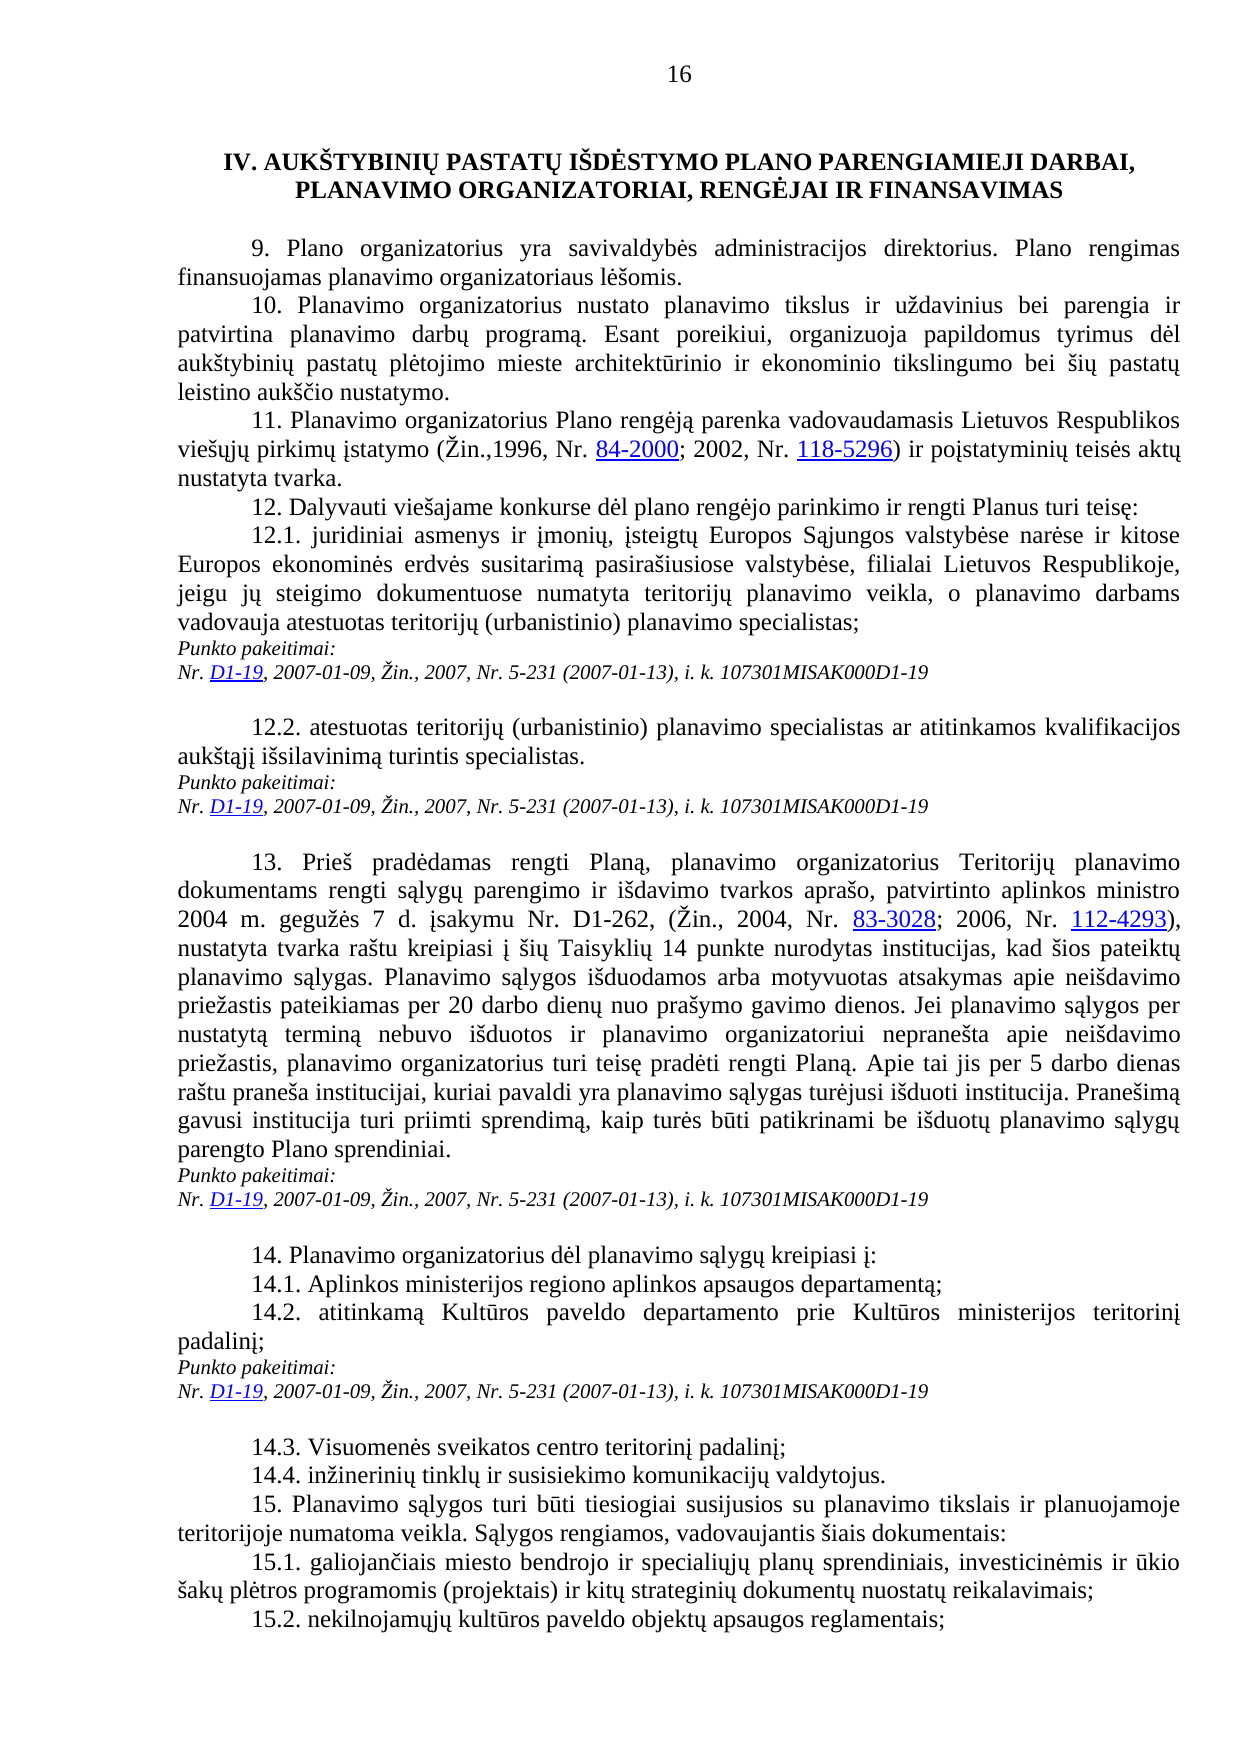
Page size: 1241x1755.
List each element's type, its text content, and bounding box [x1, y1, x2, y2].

text 12.1. juridiniai asmenys ir įmonių, įsteigtų Europos Sąjungos valstybėse narėse ir kitose Europos ekonominės erdvės susitarimą pasirašiusiose valstybėse, filialai Lietuvos Respublikoje, jeigu jų steigimo dokumentuose numatyta teritorijų planavimo veikla, o planavimo darbams vadovauja atestuotas teritorijų (urbanistinio) planavimo specialistas; [177, 521, 1181, 636]
text 12. Dalyvauti viešajame konkurse dėl plano rengėjo parinkimo ir rengti Planus turi teisę: [177, 492, 1181, 521]
text 14.2. atitinkamą Kultūros paveldo departamento prie Kultūros ministerijos teritorinį padalinį; [177, 1297, 1181, 1355]
text Nr. D1-19, 2007-01-09, Žin., 2007, Nr. 5-231 (2007-01-13), i. k. 107301MISAK000D1-19 [177, 1379, 1181, 1403]
text Punkto pakeitimai: [177, 636, 1181, 660]
text 13. Prieš pradėdamas rengti Planą, planavimo organizatorius Teritorijų planavimo dokumentams rengti sąlygų parengimo ir išdavimo tvarkos aprašo, patvirtinto aplinkos ministro 2004 m. gegužės 7 d. įsakymu Nr. D1-262, (Žin., 2004, Nr. 83-3028; 2006, Nr. 112-4293), nustatyta tvarka raštu kreipiasi į šių Taisyklių 14 punkte nurodytas institucijas, kad šios pateiktų planavimo sąlygas. Planavimo sąlygos išduodamos arba motyvuotas atsakymas apie neišdavimo priežastis pateikiamas per 20 darbo dienų nuo prašymo gavimo dienos. Jei planavimo sąlygos per nustatytą terminą nebuvo išduotos ir planavimo organizatoriui nepranešta apie neišdavimo priežastis, planavimo organizatorius turi teisę pradėti rengti Planą. Apie tai jis per 5 darbo dienas raštu praneša institucijai, kuriai pavaldi yra planavimo sąlygas turėjusi išduoti institucija. Pranešimą gavusi institucija turi priimti sprendimą, kaip turės būti patikrinami be išduotų planavimo sąlygų parengto Plano sprendiniai. [177, 847, 1181, 1163]
text 12.2. atestuotas teritorijų (urbanistinio) planavimo specialistas ar atitinkamos kvalifikacijos aukštąjį išsilavinimą turintis specialistas. [177, 712, 1181, 770]
text 14. Planavimo organizatorius dėl planavimo sąlygų kreipiasi į: [177, 1240, 1181, 1269]
text 9. Plano organizatorius yra savivaldybės administracijos direktorius. Plano rengimas finansuojamas planavimo organizatoriaus lėšomis. [177, 233, 1181, 291]
text IV. AUKŠTYBINIŲ PASTATŲ IŠDĖSTYMO PLANO PARENGIAMIEJI DARBAI, PLANAVIMO ORGANIZATORIAI, RENGĖJAI IR FINANSAVIMAS [177, 147, 1181, 204]
text 15.1. galiojančiais miesto bendrojo ir specialiųjų planų sprendiniais, investicinėmis ir ūkio šakų plėtros programomis (projektais) ir kitų strateginių dokumentų nuostatų reikalavimais; [177, 1547, 1181, 1604]
text 11. Planavimo organizatorius Plano rengėją parenka vadovaudamasis Lietuvos Respublikos viešųjų pirkimų įstatymo (Žin.,1996, Nr. 84-2000; 2002, Nr. 118-5296) ir poįstatyminių teisės aktų nustatyta tvarka. [177, 406, 1181, 492]
text 14.1. Aplinkos ministerijos regiono aplinkos apsaugos departamentą; [177, 1269, 1181, 1297]
text Nr. D1-19, 2007-01-09, Žin., 2007, Nr. 5-231 (2007-01-13), i. k. 107301MISAK000D1-19 [177, 1187, 1181, 1211]
text Nr. D1-19, 2007-01-09, Žin., 2007, Nr. 5-231 (2007-01-13), i. k. 107301MISAK000D1-19 [177, 794, 1181, 818]
text 14.3. Visuomenės sveikatos centro teritorinį padalinį; [177, 1432, 1181, 1461]
text Punkto pakeitimai: [177, 770, 1181, 794]
text 15. Planavimo sąlygos turi būti tiesiogiai susijusios su planavimo tikslais ir planuojamoje teritorijoje numatoma veikla. Sąlygos rengiamos, vadovaujantis šiais dokumentais: [177, 1489, 1181, 1547]
text 14.4. inžinerinių tinklų ir susisiekimo komunikacijų valdytojus. [177, 1461, 1181, 1489]
text Punkto pakeitimai: [177, 1163, 1181, 1187]
text 15.2. nekilnojamųjų kultūros paveldo objektų apsaugos reglamentais; [177, 1604, 1181, 1633]
text Punkto pakeitimai: [177, 1355, 1181, 1379]
text 10. Planavimo organizatorius nustato planavimo tikslus ir uždavinius bei parengia ir patvirtina planavimo darbų programą. Esant poreikiui, organizuoja papildomus tyrimus dėl aukštybinių pastatų plėtojimo mieste architektūrinio ir ekonominio tikslingumo bei šių pastatų leistino aukščio nustatymo. [177, 291, 1181, 406]
text Nr. D1-19, 2007-01-09, Žin., 2007, Nr. 5-231 (2007-01-13), i. k. 107301MISAK000D1-19 [177, 660, 1181, 684]
